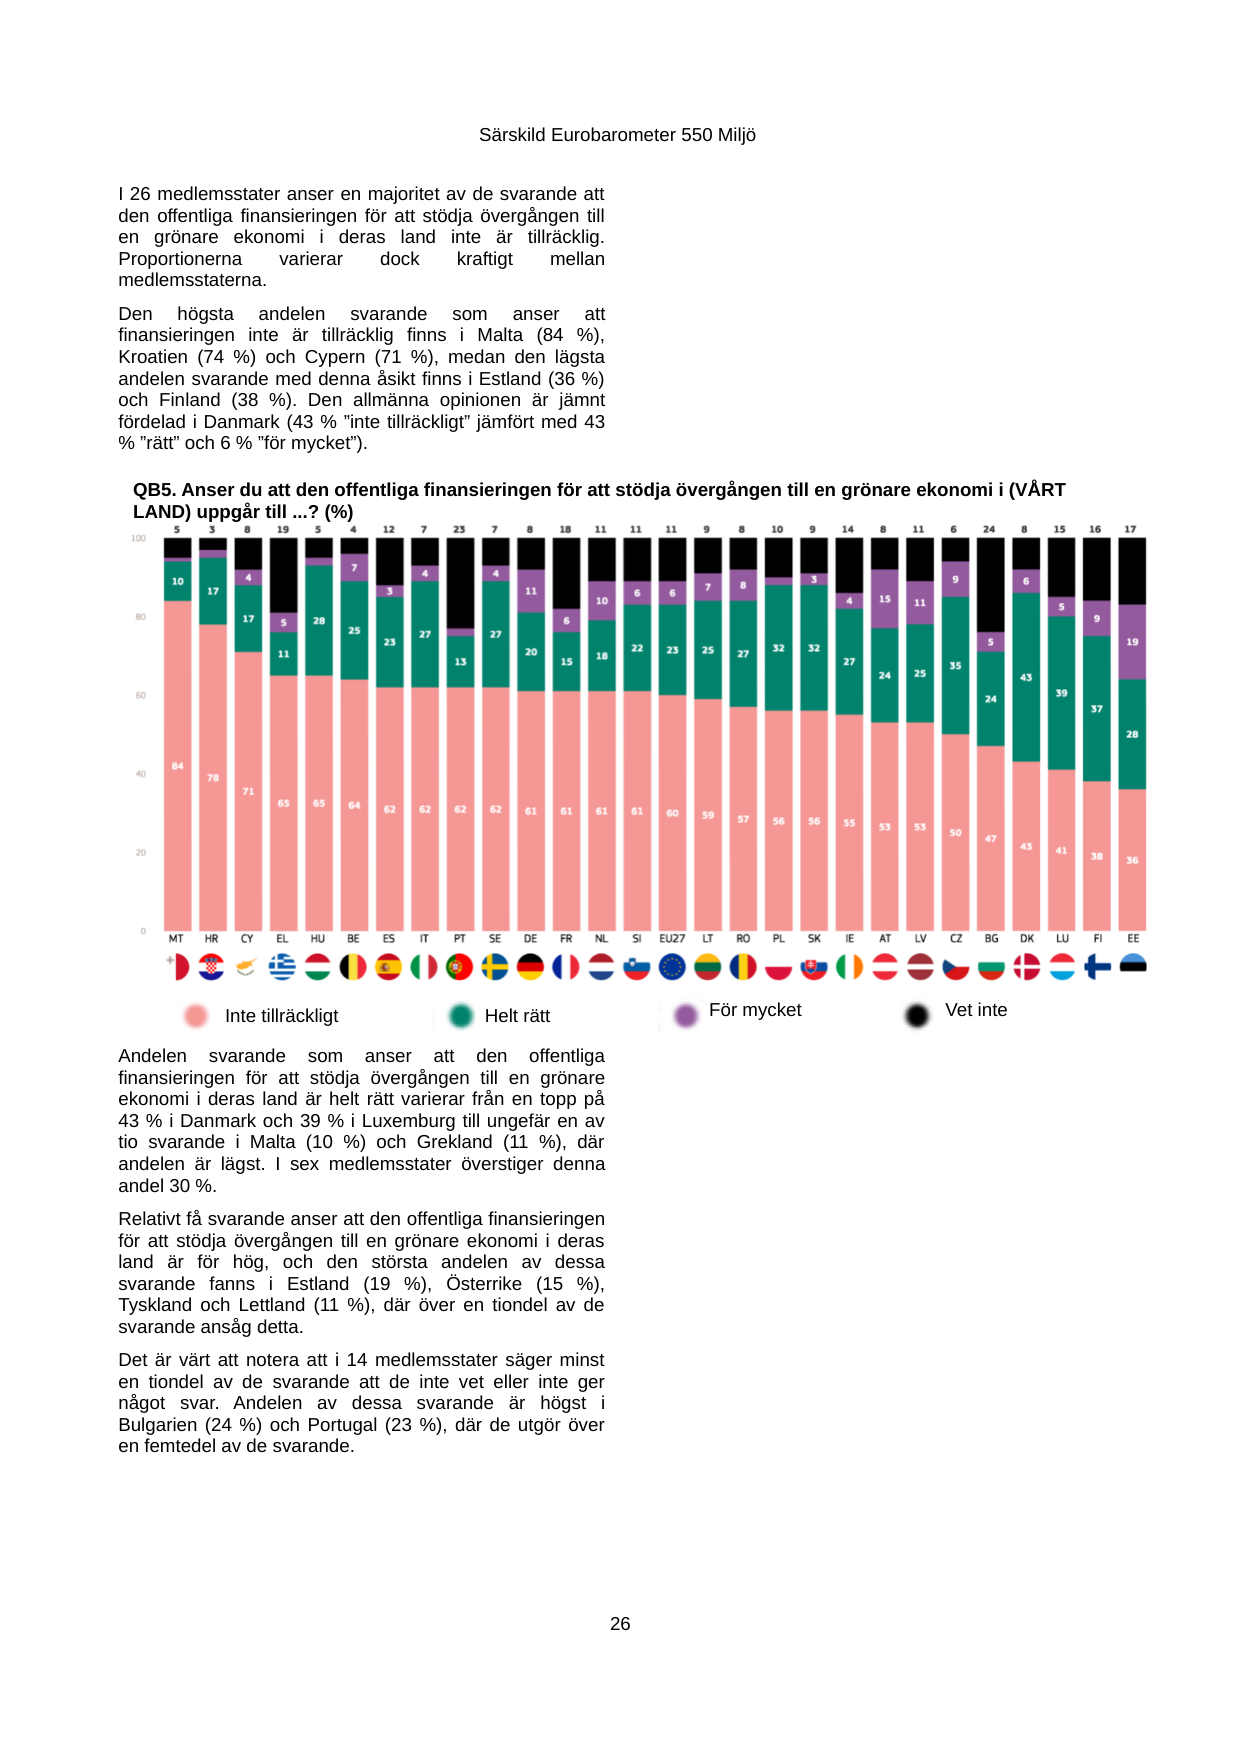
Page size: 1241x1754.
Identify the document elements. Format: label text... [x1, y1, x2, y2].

text Den högsta andelen svarande som anser att finansieringen inte är tillräcklig finns i Malta (84 %), Kroatien (74 %) och Cypern (71 %), medan den lägsta andelen svarande med denna åsikt finns i Estland (36 %) och Finland (38 %). Den allmänna opinionen är jämnt fördelad i Danmark (43 % ”inte tillräckligt” jämfört med 43 % ”rätt” och 6 % ”för mycket”). [118, 303, 605, 454]
text Andelen svarande som anser att den offentliga finansieringen för att stödja övergången till en grönare ekonomi i deras land är helt rätt varierar från en topp på 43 % i Danmark och 39 % i Luxemburg till ungefär en av tio svarande i Malta (10 %) och Grekland (11 %), där andelen är lägst. I sex medlemsstater överstiger denna andel 30 %. [118, 466, 605, 1196]
text I 26 medlemsstater anser en majoritet av de svarande att den offentliga finansieringen för att stödja övergången till en grönare ekonomi i deras land inte är tillräcklig. Proportionerna varierar dock kraftigt mellan medlemsstaterna. [118, 183, 605, 291]
picture [173, 995, 934, 1033]
text Det är värt att notera att i 14 medlemsstater säger minst en tiondel av de svarande att de inte vet eller inte ger något svar. Andelen av dessa svarande är högst i Bulgarien (24 %) och Portugal (23 %), där de utgör över en femtedel av de svarande. [118, 1349, 605, 1457]
text Relativt få svarande anser att den offentliga finansieringen för att stödja övergången till en grönare ekonomi i deras land är för hög, och den största andelen av dessa svarande fanns i Estland (19 %), Österrike (15 %), Tyskland och Lettland (11 %), där över en tiondel av de svarande ansåg detta. [118, 1208, 605, 1337]
picture [121, 519, 1161, 990]
